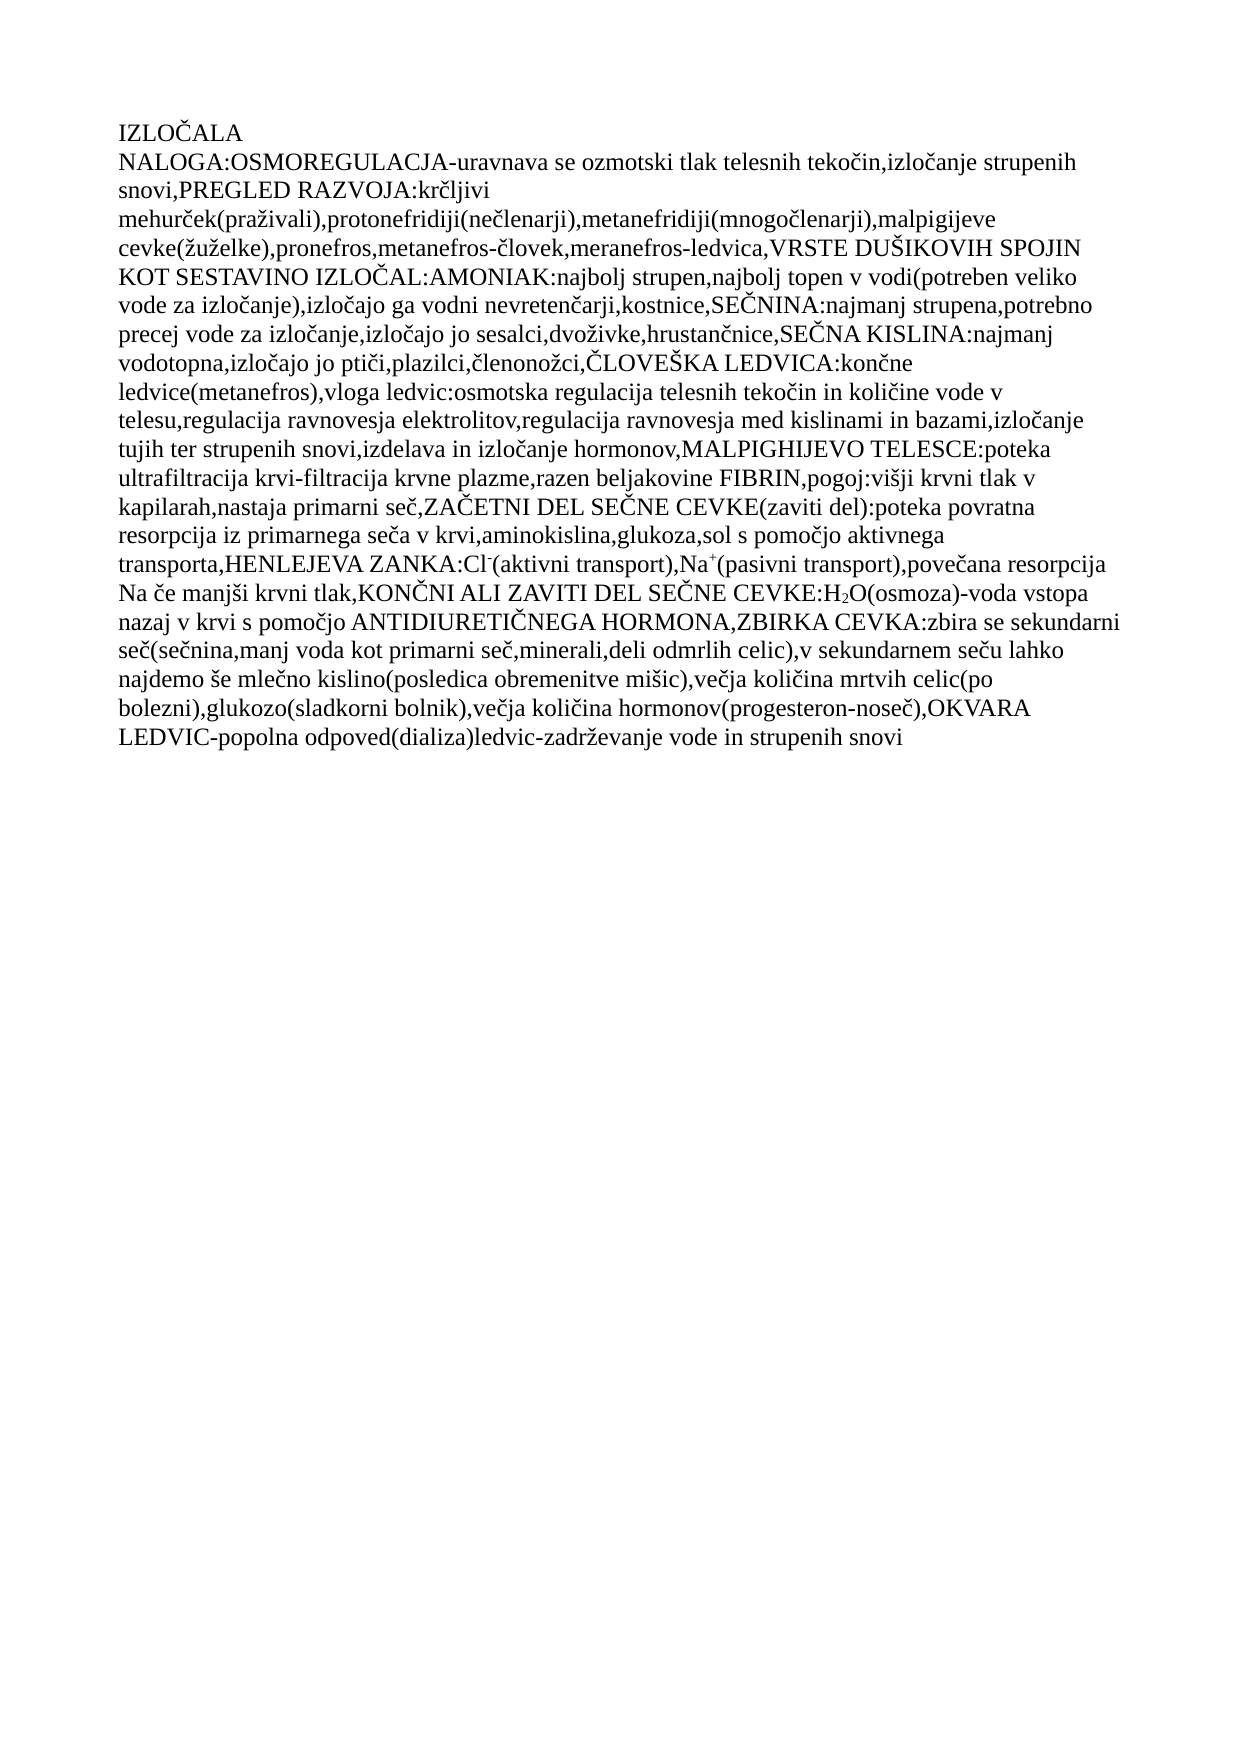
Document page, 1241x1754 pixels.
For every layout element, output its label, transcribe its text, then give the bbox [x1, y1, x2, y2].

text NALOGA:OSMOREGULACJA-uravnava se ozmotski tlak telesnih tekočin,izločanje strupenih snovi,PREGLED RAZVOJA:krčljivi mehurček(praživali),protonefridiji(nečlenarji),metanefridiji(mnogočlenarji),malpigijeve cevke(žuželke),pronefros,metanefros-človek,meranefros-ledvica,VRSTE DUŠIKOVIH SPOJIN KOT SESTAVINO IZLOČAL:AMONIAK:najbolj strupen,najbolj topen v vodi(potreben veliko vode za izločanje),izločajo ga vodni nevretenčarji,kostnice,SEČNINA:najmanj strupena,potrebno precej vode za izločanje,izločajo jo sesalci,dvoživke,hrustančnice,SEČNA KISLINA:najmanj vodotopna,izločajo jo ptiči,plazilci,členonožci,ČLOVEŠKA LEDVICA:končne ledvice(metanefros),vloga ledvic:osmotska regulacija telesnih tekočin in količine vode v telesu,regulacija ravnovesja elektrolitov,regulacija ravnovesja med kislinami in bazami,izločanje tujih ter strupenih snovi,izdelava in izločanje hormonov,MALPIGHIJEVO TELESCE:poteka ultrafiltracija krvi-filtracija krvne plazme,razen beljakovine FIBRIN,pogoj:višji krvni tlak v kapilarah,nastaja primarni seč,ZAČETNI DEL SEČNE CEVKE(zaviti del):poteka povratna resorpcija iz primarnega seča v krvi,aminokislina,glukoza,sol s pomočjo aktivnega transporta,HENLEJEVA ZANKA:Cl-(aktivni transport),Na+(pasivni transport),povečana resorpcija Na če manjši krvni tlak,KONČNI ALI ZAVITI DEL SEČNE CEVKE:H2O(osmoza)-voda vstopa nazaj v krvi s pomočjo ANTIDIURETIČNEGA HORMONA,ZBIRKA CEVKA:zbira se sekundarni seč(sečnina,manj voda kot primarni seč,minerali,deli odmrlih celic),v sekundarnem seču lahko najdemo še mlečno kislino(posledica obremenitve mišic),večja količina mrtvih celic(po bolezni),glukozo(sladkorni bolnik),večja količina hormonov(progesteron-noseč),OKVARA LEDVIC-popolna odpoved(dializa)ledvic-zadrževanje vode in strupenih snovi [118, 147, 1122, 751]
text IZLOČALA [118, 118, 1122, 147]
